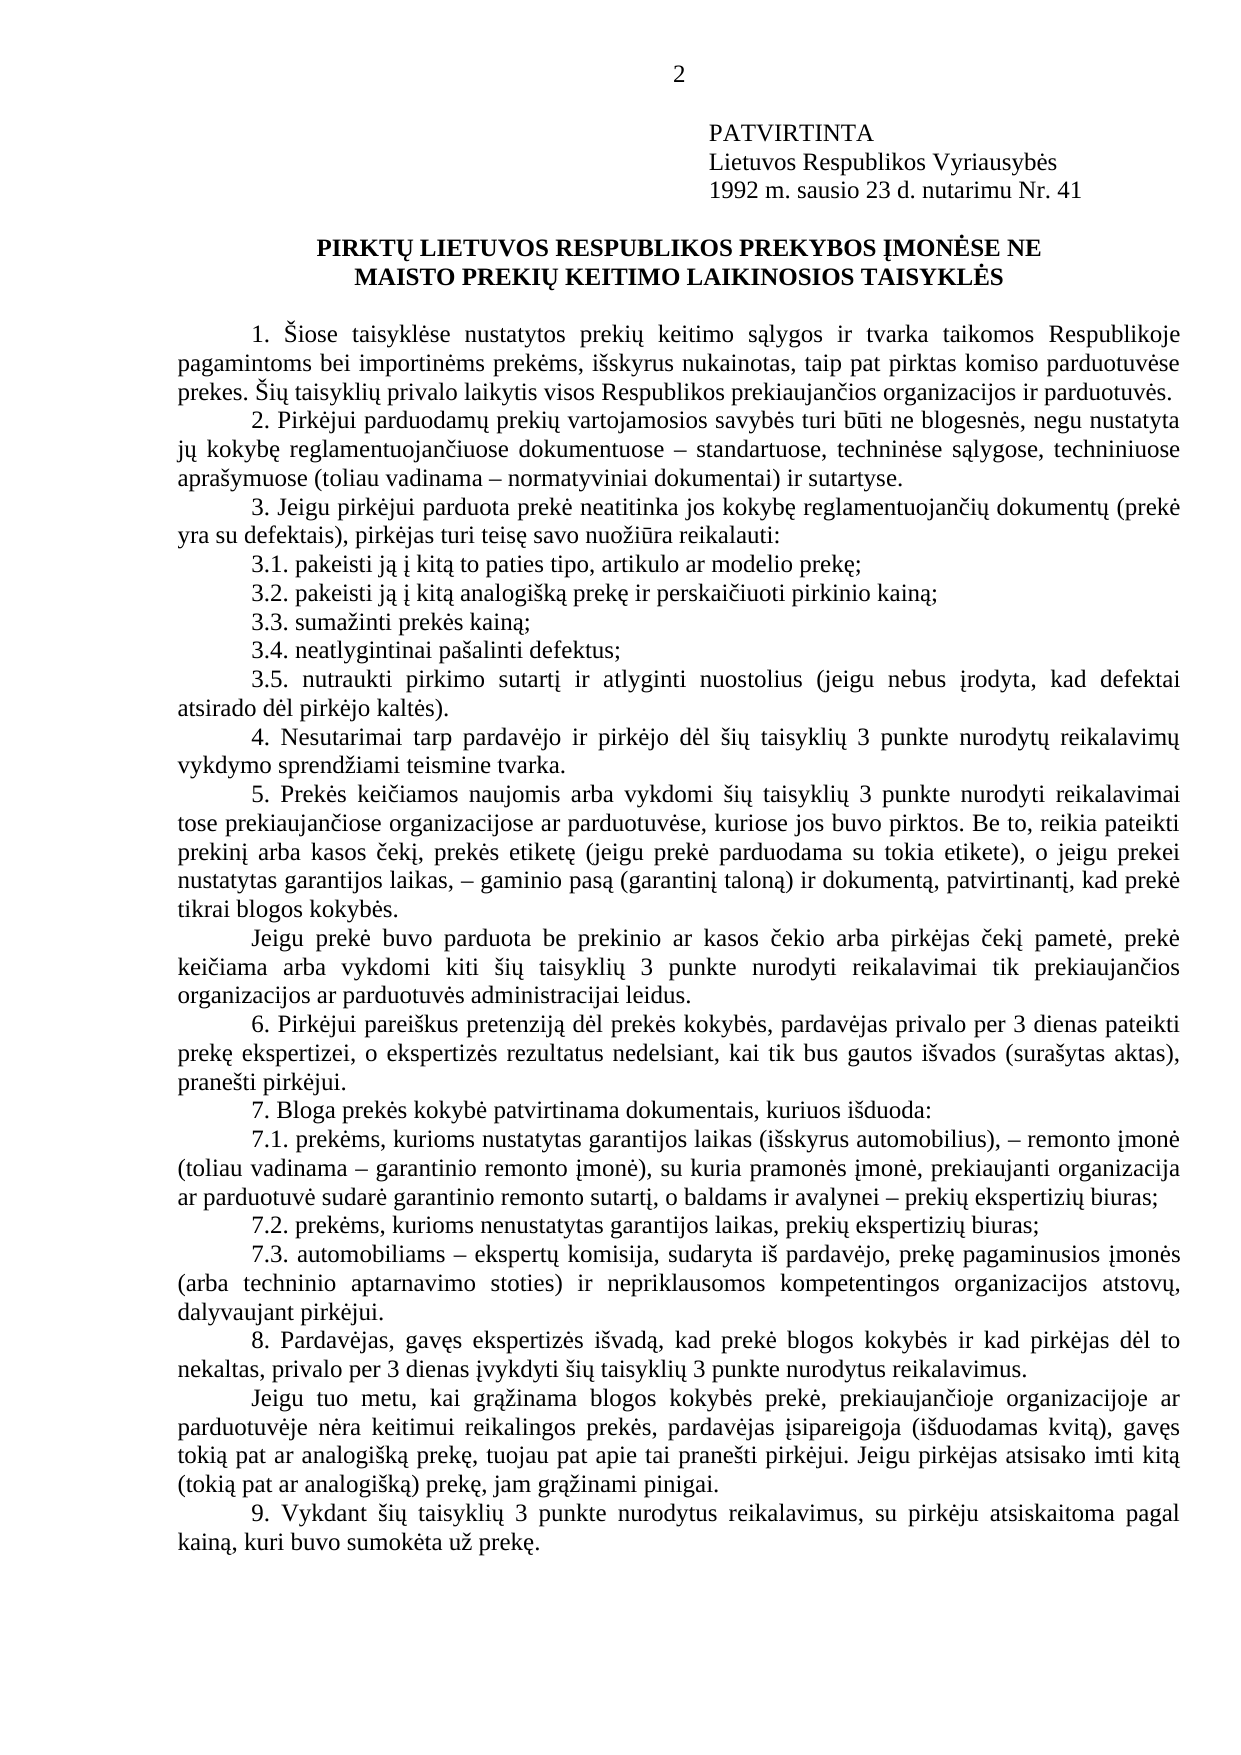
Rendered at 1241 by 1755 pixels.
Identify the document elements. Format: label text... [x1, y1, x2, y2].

text 7.3. automobiliams – ekspertų komisija, sudaryta iš pardavėjo, prekę pagaminusios įmonės (arba techninio aptarnavimo stoties) ir nepriklausomos kompetentingos organizacijos atstovų, dalyvaujant pirkėjui. [177, 1239, 1181, 1326]
text PATVIRTINTA [177, 118, 1181, 147]
text PIRKTŲ LIETUVOS RESPUBLIKOS PREKYBOS ĮMONĖSE NE [177, 233, 1181, 262]
text 7.1. prekėms, kurioms nustatytas garantijos laikas (išskyrus automobilius), – remonto įmonė (toliau vadinama – garantinio remonto įmonė), su kuria pramonės įmonė, prekiaujanti organizacija ar parduotuvė sudarė garantinio remonto sutartį, o baldams ir avalynei – prekių ekspertizių biuras; [177, 1124, 1181, 1211]
text Lietuvos Respublikos Vyriausybės [177, 147, 1181, 176]
text MAISTO PREKIŲ KEITIMO LAIKINOSIOS TAISYKLĖS [177, 262, 1181, 291]
text 3.1. pakeisti ją į kitą to paties tipo, artikulo ar modelio prekę; [177, 549, 1181, 578]
text 2. Pirkėjui parduodamų prekių vartojamosios savybės turi būti ne blogesnės, negu nustatyta jų kokybę reglamentuojančiuose dokumentuose – standartuose, techninėse sąlygose, techniniuose aprašymuose (toliau vadinama – normatyviniai dokumentai) ir sutartyse. [177, 406, 1181, 492]
text 3. Jeigu pirkėjui parduota prekė neatitinka jos kokybę reglamentuojančių dokumentų (prekė yra su defektais), pirkėjas turi teisę savo nuožiūra reikalauti: [177, 492, 1181, 549]
text 1. Šiose taisyklėse nustatytos prekių keitimo sąlygos ir tvarka taikomos Respublikoje pagamintoms bei importinėms prekėms, išskyrus nukainotas, taip pat pirktas komiso parduotuvėse prekes. Šių taisyklių privalo laikytis visos Respublikos prekiaujančios organizacijos ir parduotuvės. [177, 319, 1181, 406]
text 5. Prekės keičiamos naujomis arba vykdomi šių taisyklių 3 punkte nurodyti reikalavimai tose prekiaujančiose organizacijose ar parduotuvėse, kuriose jos buvo pirktos. Be to, reikia pateikti prekinį arba kasos čekį, prekės etiketę (jeigu prekė parduodama su tokia etikete), o jeigu prekei nustatytas garantijos laikas, – gaminio pasą (garantinį taloną) ir dokumentą, patvirtinantį, kad prekė tikrai blogos kokybės. [177, 779, 1181, 923]
text 4. Nesutarimai tarp pardavėjo ir pirkėjo dėl šių taisyklių 3 punkte nurodytų reikalavimų vykdymo sprendžiami teismine tvarka. [177, 722, 1181, 779]
text 3.5. nutraukti pirkimo sutartį ir atlyginti nuostolius (jeigu nebus įrodyta, kad defektai atsirado dėl pirkėjo kaltės). [177, 664, 1181, 722]
text Jeigu tuo metu, kai grąžinama blogos kokybės prekė, prekiaujančioje organizacijoje ar parduotuvėje nėra keitimui reikalingos prekės, pardavėjas įsipareigoja (išduodamas kvitą), gavęs tokią pat ar analogišką prekę, tuojau pat apie tai pranešti pirkėjui. Jeigu pirkėjas atsisako imti kitą (tokią pat ar analogišką) prekę, jam grąžinami pinigai. [177, 1383, 1181, 1498]
text 8. Pardavėjas, gavęs ekspertizės išvadą, kad prekė blogos kokybės ir kad pirkėjas dėl to nekaltas, privalo per 3 dienas įvykdyti šių taisyklių 3 punkte nurodytus reikalavimus. [177, 1326, 1181, 1383]
text Jeigu prekė buvo parduota be prekinio ar kasos čekio arba pirkėjas čekį pametė, prekė keičiama arba vykdomi kiti šių taisyklių 3 punkte nurodyti reikalavimai tik prekiaujančios organizacijos ar parduotuvės administracijai leidus. [177, 923, 1181, 1009]
text 9. Vykdant šių taisyklių 3 punkte nurodytus reikalavimus, su pirkėju atsiskaitoma pagal kainą, kuri buvo sumokėta už prekę. [177, 1498, 1181, 1556]
text 6. Pirkėjui pareiškus pretenziją dėl prekės kokybės, pardavėjas privalo per 3 dienas pateikti prekę ekspertizei, o ekspertizės rezultatus nedelsiant, kai tik bus gautos išvados (surašytas aktas), pranešti pirkėjui. [177, 1009, 1181, 1096]
text 7. Bloga prekės kokybė patvirtinama dokumentais, kuriuos išduoda: [177, 1096, 1181, 1124]
text 7.2. prekėms, kurioms nenustatytas garantijos laikas, prekių ekspertizių biuras; [177, 1211, 1181, 1239]
text 3.3. sumažinti prekės kainą; [177, 607, 1181, 636]
text 3.2. pakeisti ją į kitą analogišką prekę ir perskaičiuoti pirkinio kainą; [177, 578, 1181, 607]
text 3.4. neatlygintinai pašalinti defektus; [177, 636, 1181, 664]
text 1992 m. sausio 23 d. nutarimu Nr. 41 [177, 176, 1181, 204]
